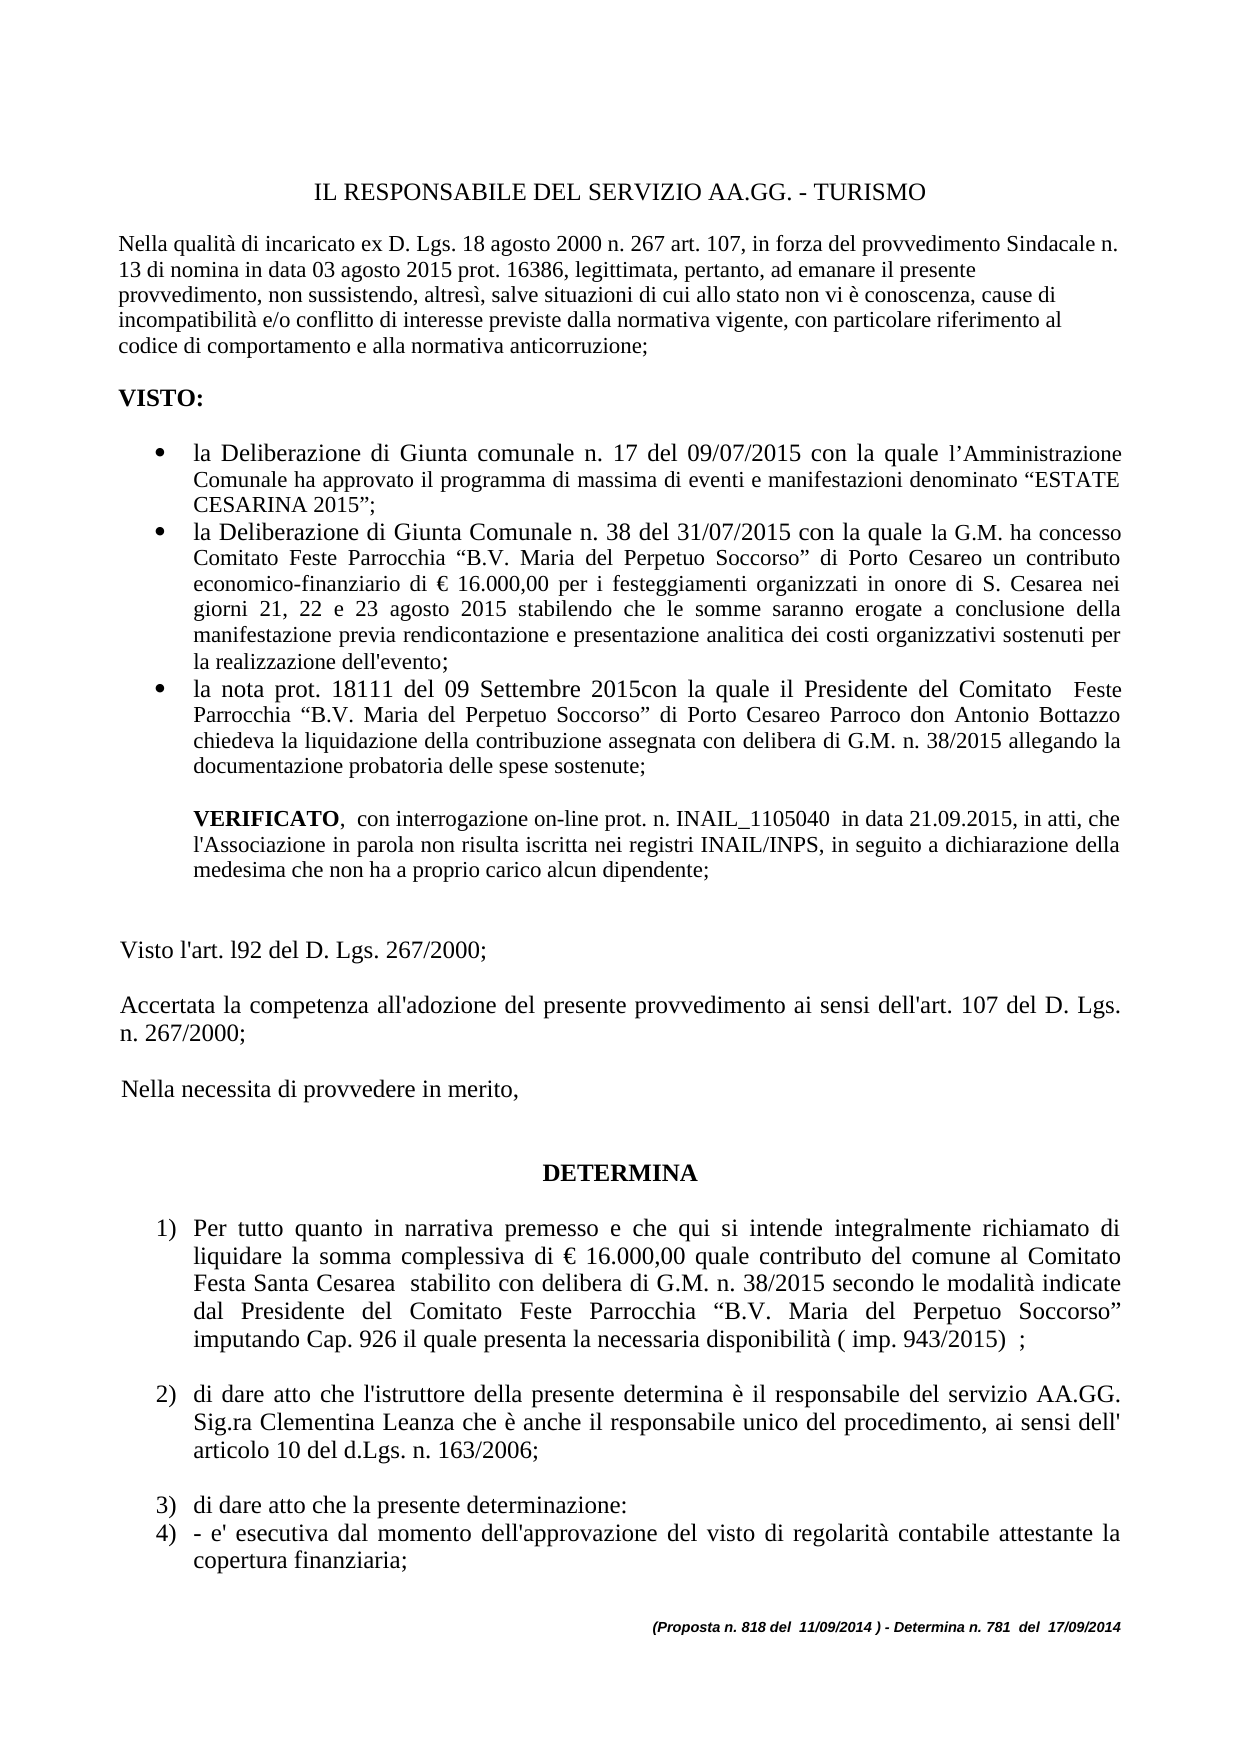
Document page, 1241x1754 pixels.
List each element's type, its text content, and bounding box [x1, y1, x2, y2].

text DETERMINA [118, 1159, 1122, 1186]
list VERIFICATO, con interrogazione on-line prot. n. INAIL_1105040 in data 21.09.2015, in atti, che l'Associazione in parola non risulta iscritta nei registri INAIL/INPS, in seguito a dichiarazione della medesima che non ha a proprio carico alcun dipendente; [156, 806, 1122, 883]
list la Deliberazione di Giunta Comunale n. 38 del 31/07/2015 con la quale la G.M. ha concesso Comitato Feste Parrocchia “B.V. Maria del Perpetuo Soccorso” di Porto Cesareo un contributo economico-finanziario di € 16.000,00 per i festeggiamenti organizzati in onore di S. Cesarea nei giorni 21, 22 e 23 agosto 2015 stabilendo che le somme saranno erogate a conclusione della manifestazione previa rendicontazione e presentazione analitica dei costi organizzativi sostenuti per la realizzazione dell'evento; [156, 518, 1122, 675]
text IL RESPONSABILE DEL SERVIZIO AA.GG. - TURISMO [118, 178, 1122, 206]
list Accertata la competenza all'adozione del presente provvedimento ai sensi dell'art. 107 del D. Lgs. n. 267/2000; [83, 991, 1122, 1047]
list la Deliberazione di Giunta comunale n. 17 del 09/07/2015 con la quale l’Amministrazione Comunale ha approvato il programma di massima di eventi e manifestazioni denominato “ESTATE CESARINA 2015”; [156, 439, 1122, 518]
list Nella necessita di provvedere in merito, [84, 1076, 1122, 1103]
list Per tutto quanto in narrativa premesso e che qui si intende integralmente richiamato di liquidare la somma complessiva di € 16.000,00 quale contributo del comune al Comitato Festa Santa Cesarea stabilito con delibera di G.M. n. 38/2015 secondo le modalità indicate dal Presidente del Comitato Feste Parrocchia “B.V. Maria del Perpetuo Soccorso” imputando Cap. 926 il quale presenta la necessaria disponibilità ( imp. 943/2015) ; [156, 1214, 1122, 1353]
list - e' esecutiva dal momento dell'approvazione del visto di regolarità contabile attestante la copertura finanziaria; [156, 1519, 1122, 1574]
text VistO: [118, 384, 1122, 411]
list di dare atto che la presente determinazione: [156, 1491, 1122, 1519]
list di dare atto che l'istruttore della presente determina è il responsabile del servizio AA.GG. Sig.ra Clementina Leanza che è anche il responsabile unico del procedimento, ai sensi dell' articolo 10 del d.Lgs. n. 163/2006; [156, 1380, 1122, 1463]
list la nota prot. 18111 del 09 Settembre 2015con la quale il Presidente del Comitato Feste Parrocchia “B.V. Maria del Perpetuo Soccorso” di Porto Cesareo Parroco don Antonio Bottazzo chiedeva la liquidazione della contribuzione assegnata con delibera di G.M. n. 38/2015 allegando la documentazione probatoria delle spese sostenute; [156, 675, 1122, 779]
text Nella qualità di incaricato ex D. Lgs. 18 agosto 2000 n. 267 art. 107, in forza del provvedimento Sindacale n. 13 di nomina in data 03 agosto 2015 prot. 16386, legittimata, pertanto, ad emanare il presente provvedimento, non sussistendo, altresì, salve situazioni di cui allo stato non vi è conoscenza, cause di incompatibilità e/o conflitto di interesse previste dalla normativa vigente, con particolare riferimento al codice di comportamento e alla normativa anticorruzione; [118, 231, 1122, 358]
list Visto l'art. l92 del D. Lgs. 267/2000; [83, 936, 1122, 963]
